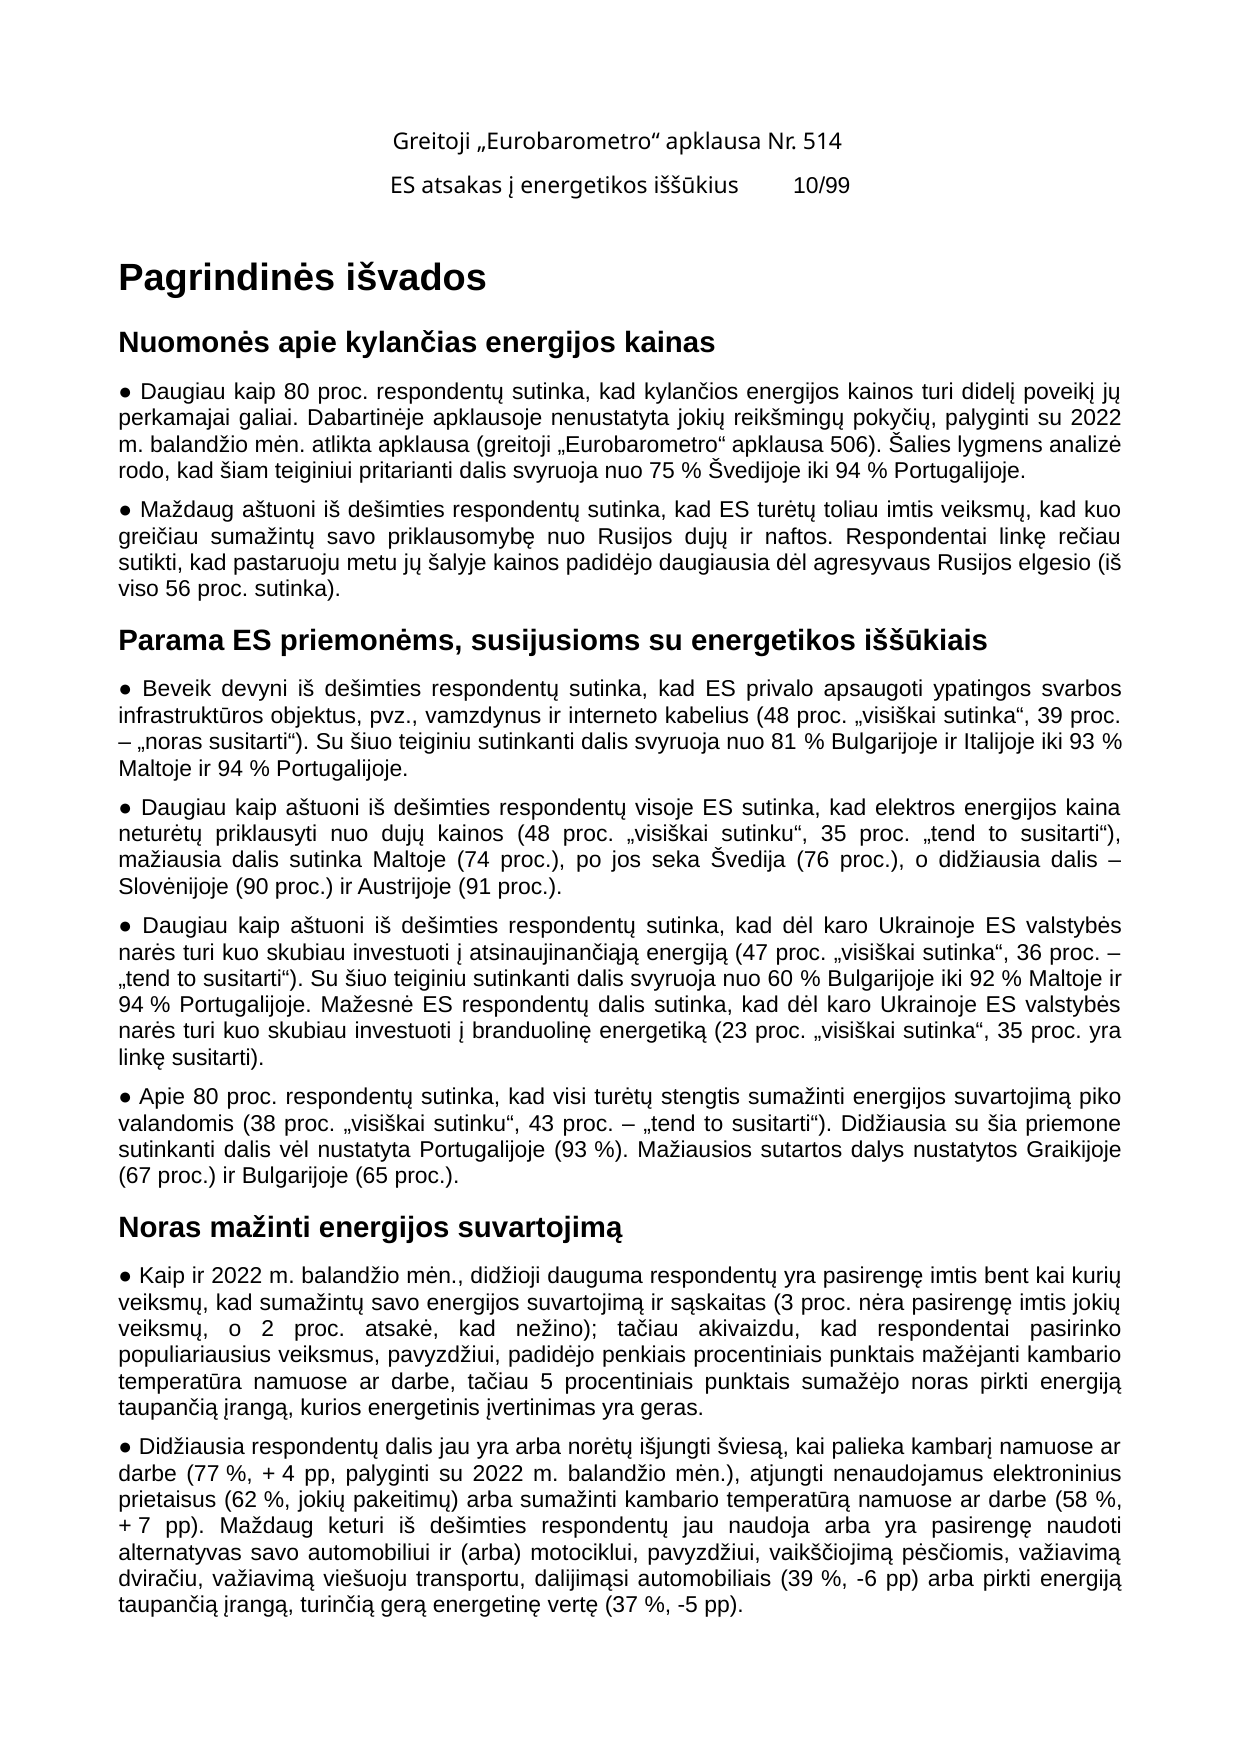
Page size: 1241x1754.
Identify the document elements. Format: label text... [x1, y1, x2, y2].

text ● Kaip ir 2022 m. balandžio mėn., didžioji dauguma respondentų yra pasirengę imtis bent kai kurių veiksmų, kad sumažintų savo energijos suvartojimą ir sąskaitas (3 proc. nėra pasirengę imtis jokių veiksmų, o 2 proc. atsakė, kad nežino); tačiau akivaizdu, kad respondentai pasirinko populiariausius veiksmus, pavyzdžiui, padidėjo penkiais procentiniais punktais mažėjanti kambario temperatūra namuose ar darbe, tačiau 5 procentiniais punktais sumažėjo noras pirkti energiją taupančią įrangą, kurios energetinis įvertinimas yra geras. [118, 1262, 1122, 1420]
text ● Daugiau kaip aštuoni iš dešimties respondentų sutinka, kad dėl karo Ukrainoje ES valstybės narės turi kuo skubiau investuoti į atsinaujinančiąją energiją (47 proc. „visiškai sutinka“, 36 proc. – „tend to susitarti“). Su šiuo teiginiu sutinkanti dalis svyruoja nuo 60 % Bulgarijoje iki 92 % Maltoje ir 94 % Portugalijoje. Mažesnė ES respondentų dalis sutinka, kad dėl karo Ukrainoje ES valstybės narės turi kuo skubiau investuoti į branduolinę energetiką (23 proc. „visiškai sutinka“, 35 proc. yra linkę susitarti). [118, 912, 1122, 1070]
text ● Maždaug aštuoni iš dešimties respondentų sutinka, kad ES turėtų toliau imtis veiksmų, kad kuo greičiau sumažintų savo priklausomybę nuo Rusijos dujų ir naftos. Respondentai linkę rečiau sutikti, kad pastaruoju metu jų šalyje kainos padidėjo daugiausia dėl agresyvaus Rusijos elgesio (iš viso 56 proc. sutinka). [118, 496, 1122, 602]
text ● Beveik devyni iš dešimties respondentų sutinka, kad ES privalo apsaugoti ypatingos svarbos infrastruktūros objektus, pvz., vamzdynus ir interneto kabelius (48 proc. „visiškai sutinka“, 39 proc. – „noras susitarti“). Su šiuo teiginiu sutinkanti dalis svyruoja nuo 81 % Bulgarijoje ir Italijoje iki 93 % Maltoje ir 94 % Portugalijoje. [118, 675, 1122, 781]
subtitle Pagrindinės išvados [118, 254, 1122, 298]
subtitle Parama ES priemonėms, susijusioms su energetikos iššūkiais [118, 623, 1122, 656]
subtitle Noras mažinti energijos suvartojimą [118, 1209, 1122, 1243]
text ● Daugiau kaip 80 proc. respondentų sutinka, kad kylančios energijos kainos turi didelį poveikį jų perkamajai galiai. Dabartinėje apklausoje nenustatyta jokių reikšmingų pokyčių, palyginti su 2022 m. balandžio mėn. atlikta apklausa (greitoji „Eurobarometro“ apklausa 506). Šalies lygmens analizė rodo, kad šiam teiginiui pritarianti dalis svyruoja nuo 75 % Švedijoje iki 94 % Portugalijoje. [118, 378, 1122, 483]
text ● Apie 80 proc. respondentų sutinka, kad visi turėtų stengtis sumažinti energijos suvartojimą piko valandomis (38 proc. „visiškai sutinku“, 43 proc. – „tend to susitarti“). Didžiausia su šia priemone sutinkanti dalis vėl nustatyta Portugalijoje (93 %). Mažiausios sutartos dalys nustatytos Graikijoje (67 proc.) ir Bulgarijoje (65 proc.). [118, 1083, 1122, 1188]
text ● Didžiausia respondentų dalis jau yra arba norėtų išjungti šviesą, kai palieka kambarį namuose ar darbe (77 %, + 4 pp, palyginti su 2022 m. balandžio mėn.), atjungti nenaudojamus elektroninius prietaisus (62 %, jokių pakeitimų) arba sumažinti kambario temperatūrą namuose ar darbe (58 %, + 7 pp). Maždaug keturi iš dešimties respondentų jau naudoja arba yra pasirengę naudoti alternatyvas savo automobiliui ir (arba) motociklui, pavyzdžiui, vaikščiojimą pėsčiomis, važiavimą dviračiu, važiavimą viešuoju transportu, dalijimąsi automobiliais (39 %, -6 pp) arba pirkti energiją taupančią įrangą, turinčią gerą energetinę vertę (37 %, -5 pp). [118, 1433, 1122, 1618]
text ● Daugiau kaip aštuoni iš dešimties respondentų visoje ES sutinka, kad elektros energijos kaina neturėtų priklausyti nuo dujų kainos (48 proc. „visiškai sutinku“, 35 proc. „tend to susitarti“), mažiausia dalis sutinka Maltoje (74 proc.), po jos seka Švedija (76 proc.), o didžiausia dalis – Slovėnijoje (90 proc.) ir Austrijoje (91 proc.). [118, 794, 1122, 899]
subtitle Nuomonės apie kylančias energijos kainas [118, 325, 1122, 359]
